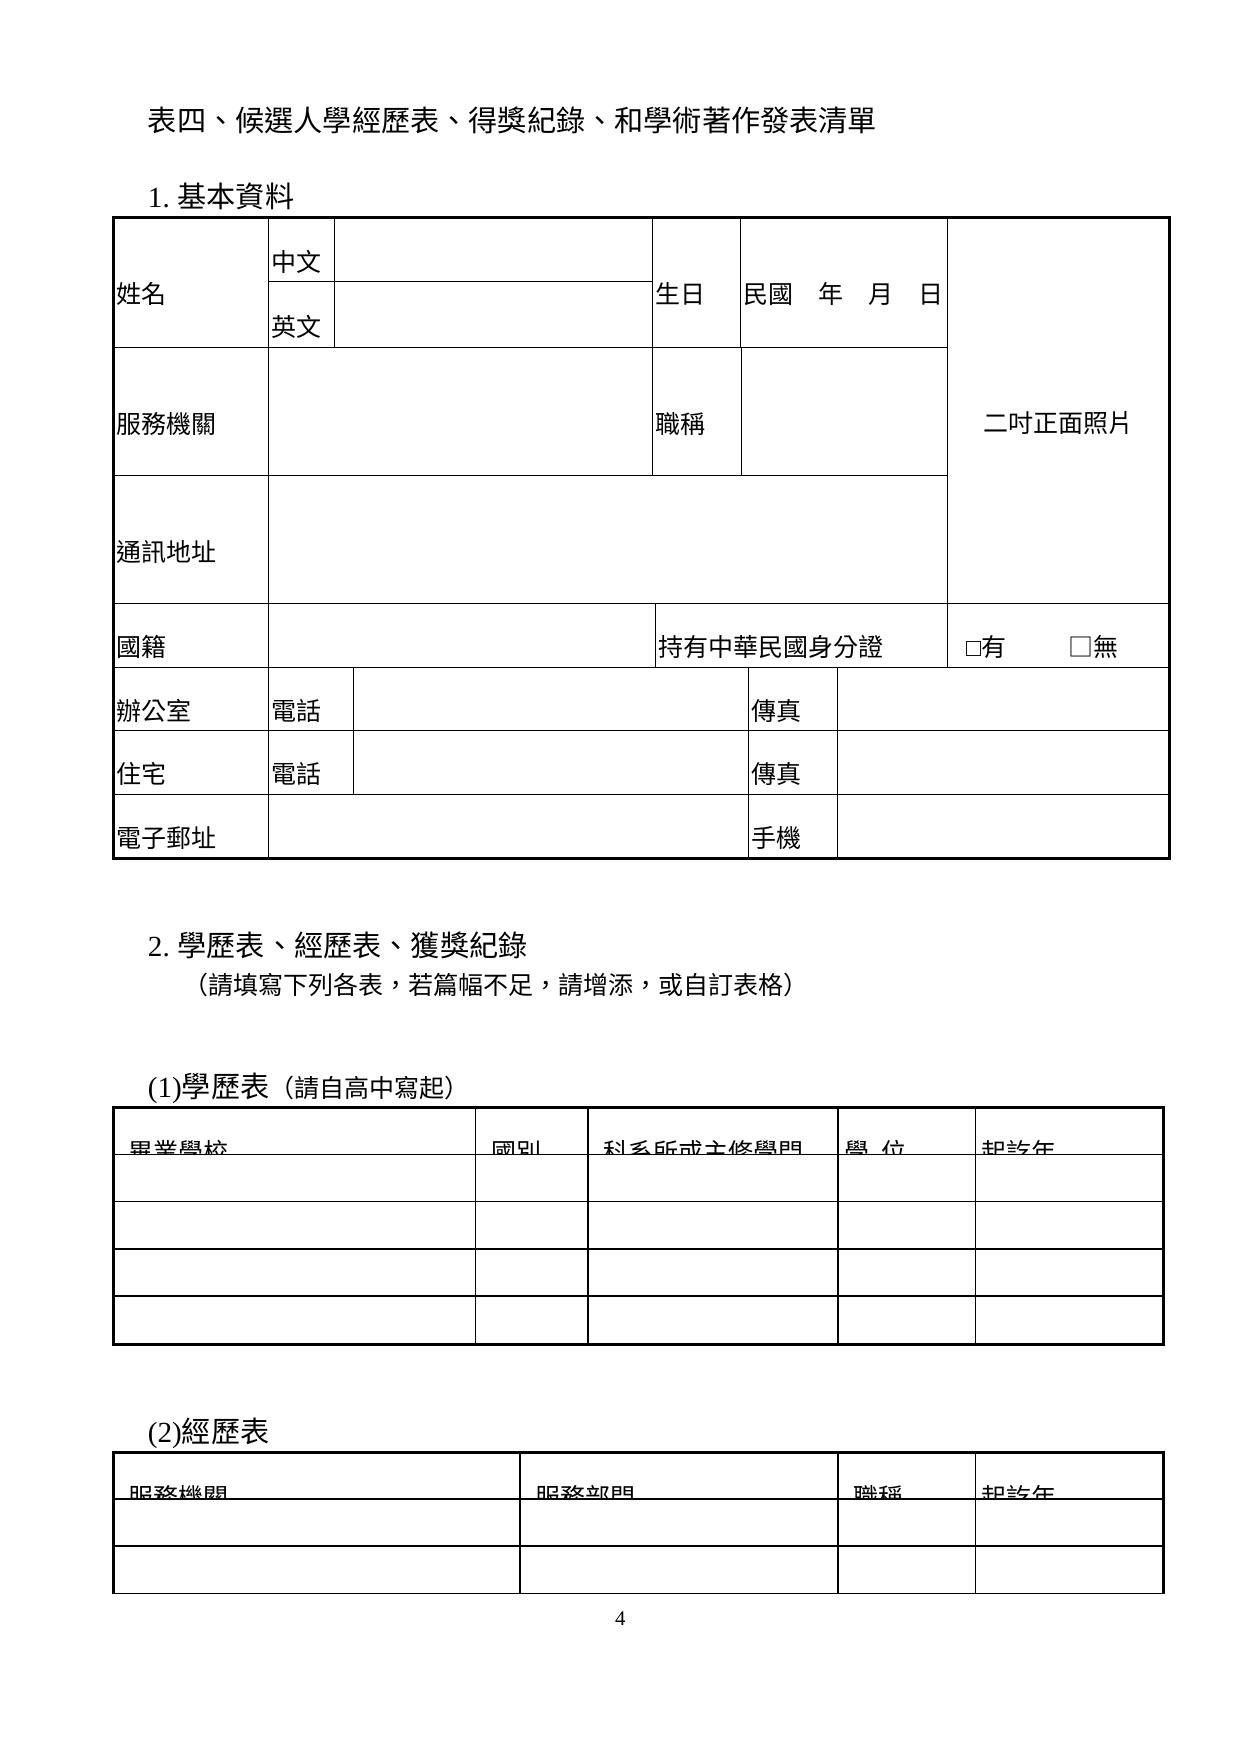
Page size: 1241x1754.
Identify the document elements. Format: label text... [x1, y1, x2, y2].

table_cell [476, 1297, 587, 1343]
table_header 姓名 [115, 219, 268, 347]
table_header 畢業學校 [115, 1109, 475, 1153]
table_cell [115, 1547, 519, 1592]
table_cell [839, 1250, 975, 1295]
table_cell □有 □無 [948, 604, 1168, 667]
table_cell [838, 795, 1168, 857]
table_cell [838, 668, 1168, 730]
table_header 國別 [476, 1109, 587, 1153]
table_cell 傳真 [749, 668, 837, 730]
table_cell [476, 1155, 587, 1201]
table_cell [976, 1202, 1162, 1248]
table_cell 持有中華民國身分證 [656, 604, 947, 667]
table_cell [839, 1155, 975, 1201]
table_cell 電話 [269, 668, 353, 730]
table_cell [269, 795, 748, 857]
table_cell [976, 1547, 1162, 1592]
table_cell [115, 1155, 475, 1201]
table_header 國別 [495, 1143, 505, 1153]
text (2)經歷表 [148, 1408, 1092, 1451]
table_cell [742, 348, 947, 475]
table_cell 手機 [749, 795, 837, 857]
table_cell [589, 1155, 837, 1201]
table_cell [115, 1297, 475, 1343]
table_cell [839, 1500, 975, 1545]
table_cell [839, 1547, 975, 1592]
list 學歷表、經歷表、獲獎紀錄 [148, 923, 1092, 965]
text (1)學歷表（請自高中寫起） [148, 1064, 1092, 1106]
table_cell [354, 731, 748, 794]
table_cell [115, 1250, 475, 1295]
table_header 二吋正面照片 [948, 219, 1168, 603]
table_header [335, 219, 652, 281]
table_cell [976, 1297, 1162, 1343]
table_cell [839, 1297, 975, 1343]
table_header 科系所或主修學門 [589, 1109, 837, 1153]
table_header 起訖年 [976, 1454, 1162, 1498]
table_cell 住宅 [115, 731, 268, 794]
table_cell 傳真 [749, 731, 837, 794]
table_cell 職稱 [653, 348, 741, 475]
table_cell [354, 668, 748, 730]
table_cell [476, 1202, 587, 1248]
table_header 中文 [269, 219, 334, 281]
table_header 生日 [653, 219, 740, 347]
table_cell [976, 1155, 1162, 1201]
table_cell [115, 1500, 519, 1545]
table_header 服務部門 [521, 1454, 837, 1498]
table_cell [269, 604, 655, 667]
table_cell [976, 1500, 1162, 1545]
table_cell [269, 476, 947, 603]
table_cell [115, 1202, 475, 1248]
table_header 起訖年 [976, 1109, 1162, 1153]
table_cell [335, 282, 652, 347]
table_cell 辦公室 [115, 668, 268, 730]
table_cell [476, 1250, 587, 1295]
table_cell [521, 1500, 837, 1545]
table_cell 國籍 [115, 604, 268, 667]
table_cell 電話 [269, 731, 353, 794]
table_cell [269, 348, 652, 475]
text 表四、候選人學經歷表、得獎紀錄、和學術著作發表清單 [148, 97, 1092, 140]
table_header 服務機關 [115, 1454, 519, 1498]
table_header 國別 [506, 1143, 512, 1153]
table_cell 英文 [269, 282, 334, 347]
table_cell [839, 1202, 975, 1248]
table_cell [589, 1297, 837, 1343]
table_cell 電子郵址 [115, 795, 268, 857]
table_cell 服務機關 [115, 348, 268, 475]
table_cell [589, 1202, 837, 1248]
list 基本資料 [148, 173, 1092, 216]
table_cell [976, 1250, 1162, 1295]
table_cell [589, 1250, 837, 1295]
table_header 民國 年 月 日 [741, 219, 947, 347]
table_cell 通訊地址 [115, 476, 268, 603]
text （請填寫下列各表，若篇幅不足，請增添，或自訂表格） [183, 965, 1092, 1001]
table_header 學 位 [839, 1109, 975, 1153]
table_header 職稱 [839, 1454, 975, 1498]
table_cell [521, 1547, 837, 1592]
table_cell [838, 731, 1168, 794]
